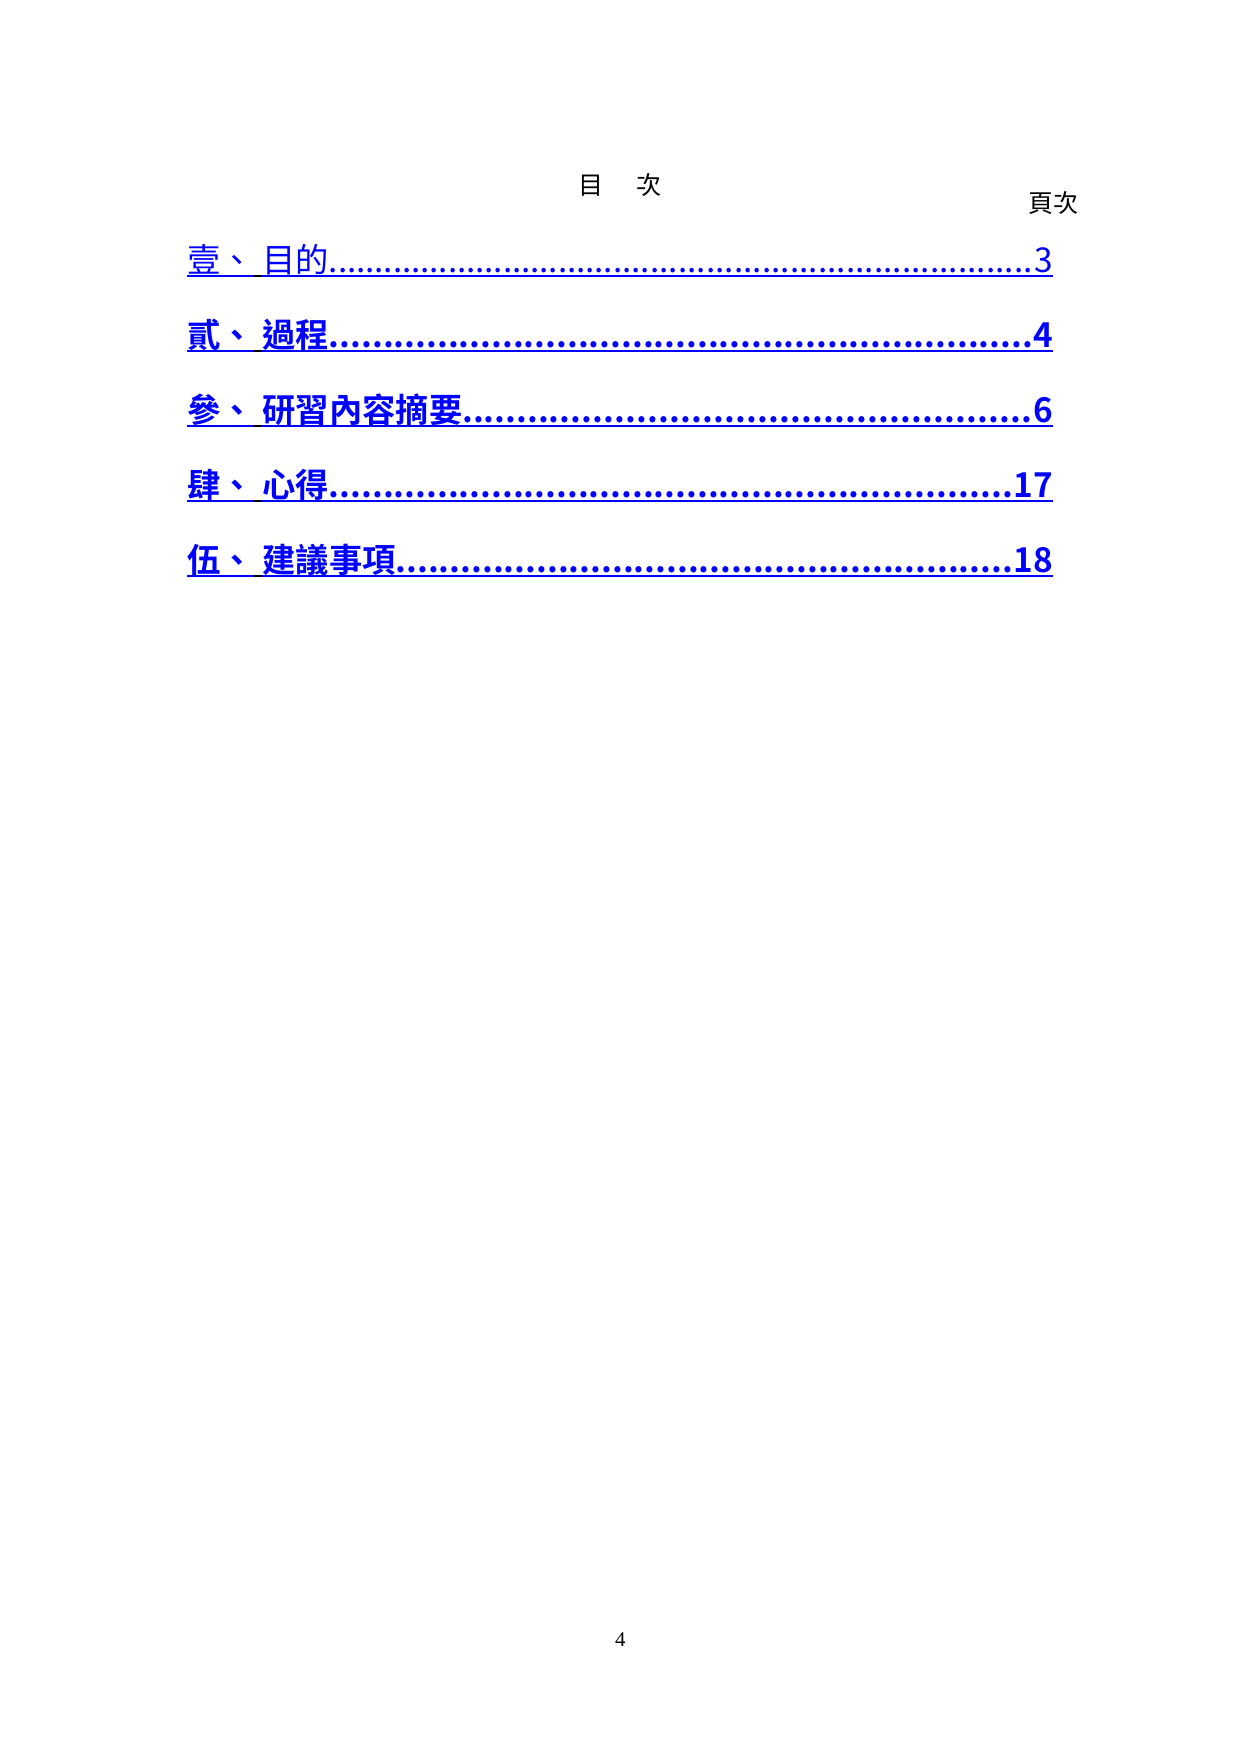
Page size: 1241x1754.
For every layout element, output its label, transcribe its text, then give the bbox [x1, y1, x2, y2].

text 目 次 [187, 164, 1132, 232]
text 伍、 建議事項 18 [187, 520, 1053, 575]
text 參、 研習內容摘要 6 [187, 370, 1053, 425]
text [187, 577, 1053, 595]
text [187, 277, 1053, 295]
text 頁次 [1016, 183, 1117, 219]
text 肆、 心得 17 [187, 445, 1053, 500]
text 壹、 目的 3 [187, 220, 1053, 275]
text [187, 502, 1053, 520]
text [187, 427, 1053, 445]
text [187, 352, 1053, 370]
text 貳、 過程 4 [187, 295, 1053, 350]
